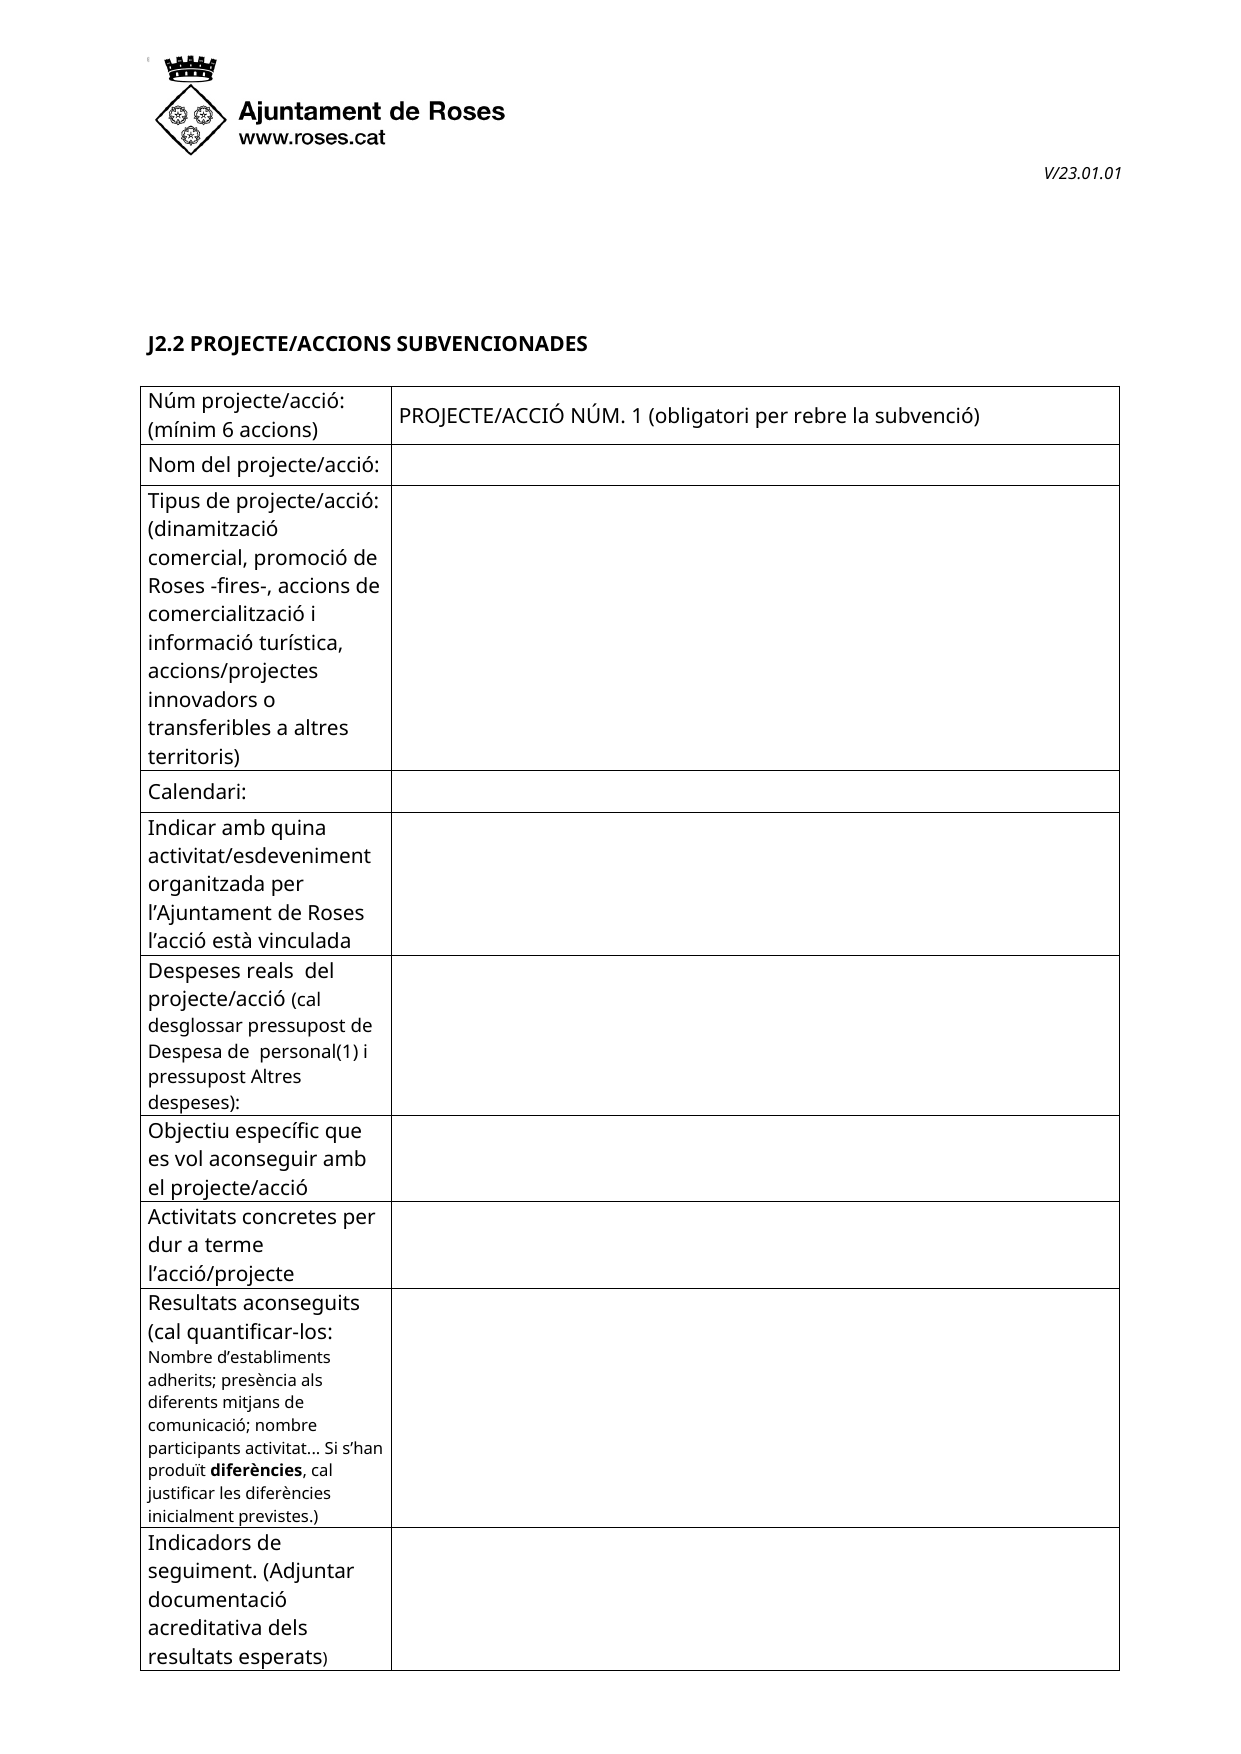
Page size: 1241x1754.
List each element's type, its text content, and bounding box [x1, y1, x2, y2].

table_cell [392, 486, 1119, 770]
table_cell [392, 813, 1119, 955]
table_cell Nom del projecte/acció: [141, 445, 391, 485]
table_cell Resultats aconseguits (cal quantificar-los: Nombre d’establiments adherits; presència als diferents mitjans de comunicació; nombre participants activitat... Si s’han produït diferències, cal justificar les diferències inicialment previstes.) [141, 1289, 391, 1527]
table_cell [392, 445, 1119, 485]
table_cell Indicar amb quina activitat/esdeveniment organitzada per l’Ajuntament de Roses l’acció està vinculada [141, 813, 391, 955]
picture [147, 50, 510, 162]
table_cell Activitats concretes per dur a terme l’acció/projecte [141, 1202, 391, 1287]
table_cell Objectiu específic que es vol aconseguir amb el projecte/acció [141, 1116, 391, 1201]
table_header PROJECTE/ACCIÓ NÚM. 1 (obligatori per rebre la subvenció) [392, 387, 1119, 443]
table_cell [392, 1528, 1119, 1670]
text J2.2 PROJECTE/ACCIONS SUBVENCIONADES [148, 329, 1122, 357]
table_cell [392, 956, 1119, 1115]
table_cell [392, 1202, 1119, 1287]
table_cell [392, 1289, 1119, 1527]
table_header Núm projecte/acció: (mínim 6 accions) [141, 387, 391, 443]
table_cell Tipus de projecte/acció: (dinamització comercial, promoció de Roses -fires-, accions de comercialització i informació turística, accions/projectes innovadors o transferibles a altres territoris) [141, 486, 391, 770]
table_cell [392, 771, 1119, 812]
table_cell Calendari: [141, 771, 391, 812]
table_cell [392, 1116, 1119, 1201]
table_cell Indicadors de seguiment. (Adjuntar documentació acreditativa dels resultats esperats) [141, 1528, 391, 1670]
table_cell Despeses reals del projecte/acció (cal desglossar pressupost de Despesa de personal(1) i pressupost Altres despeses): [141, 956, 391, 1115]
